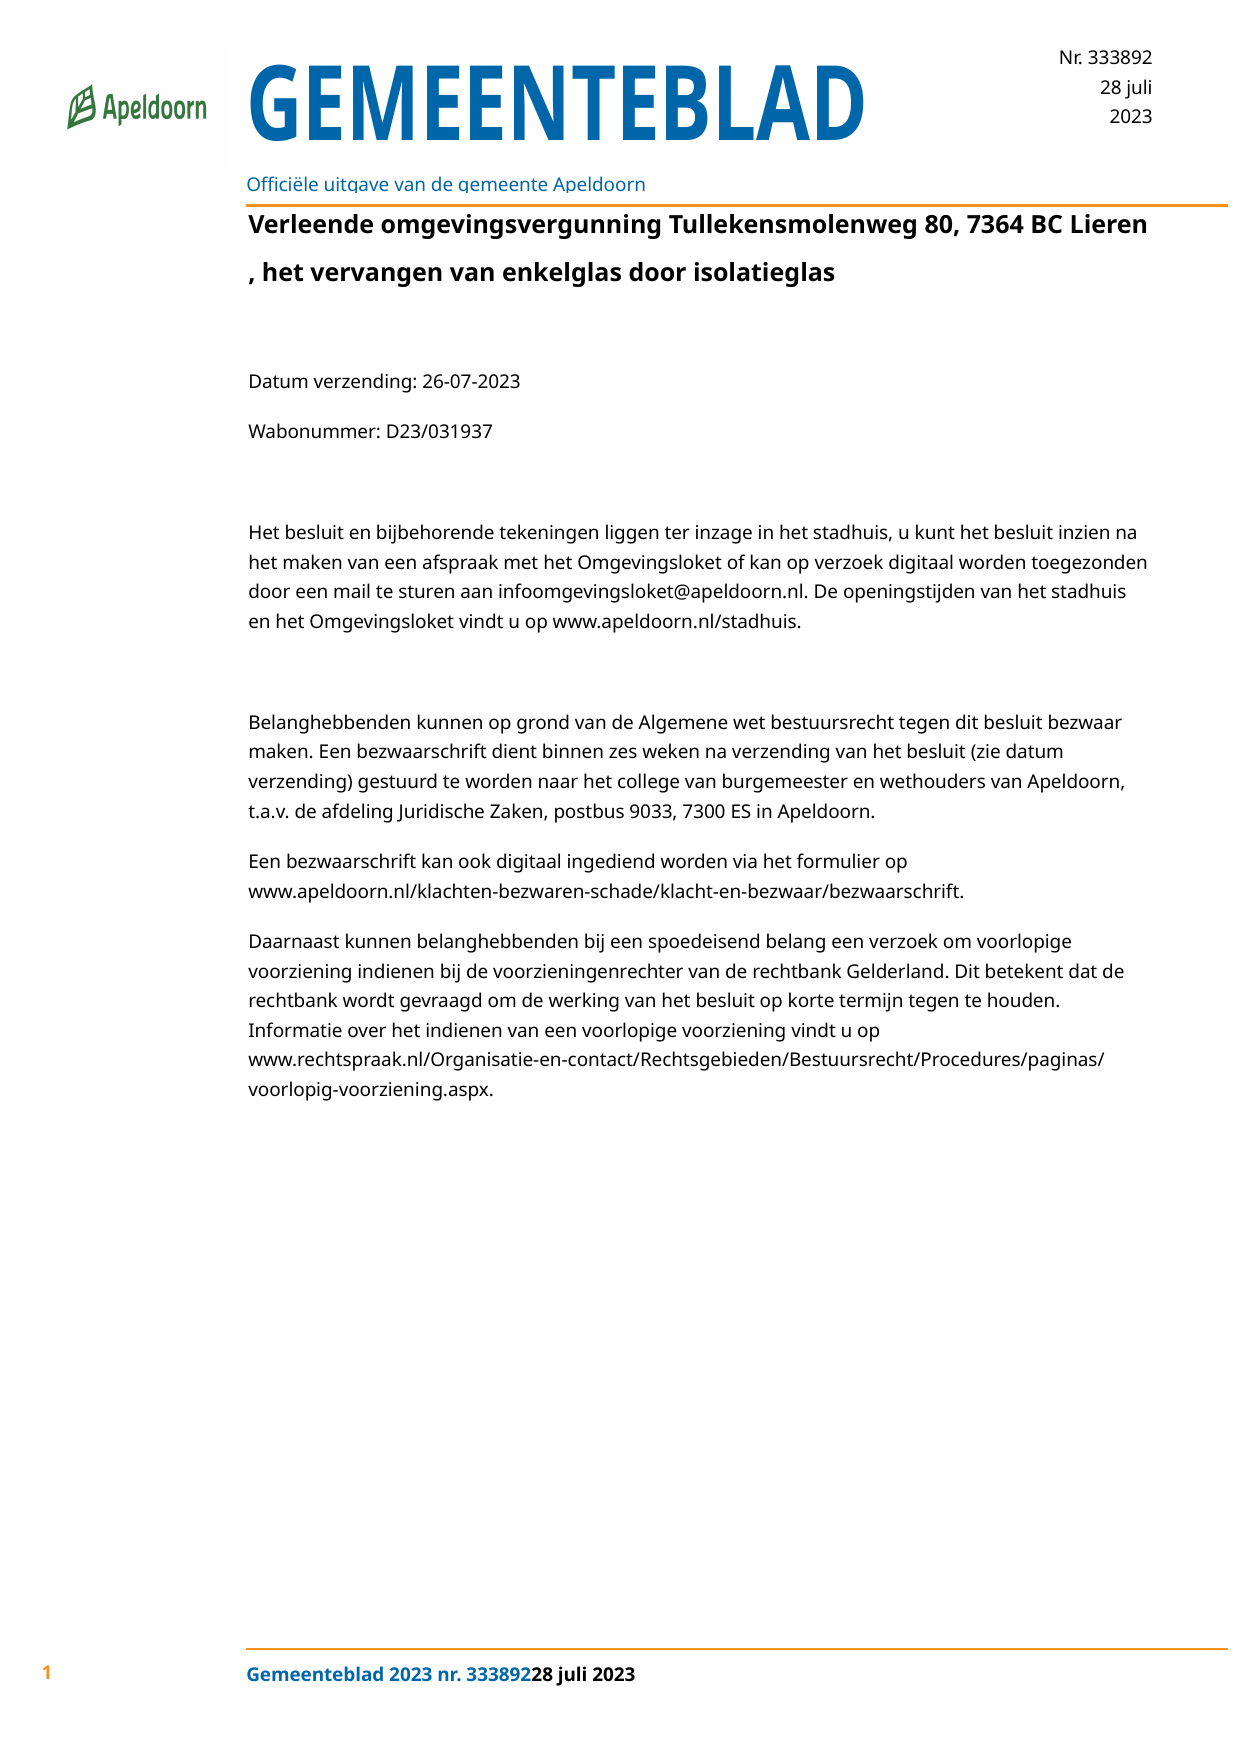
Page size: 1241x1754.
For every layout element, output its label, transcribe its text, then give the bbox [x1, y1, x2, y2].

text Belanghebbenden kunnen op grond van de Algemene wet bestuursrecht tegen dit besluit bezwaar maken. Een bezwaarschrift dient binnen zes weken na verzending van het besluit (zie datum verzending) gestuurd te worden naar het college van burgemeester en wethouders van Apeldoorn, t.a.v. de afdeling Juridische Zaken, postbus 9033, 7300 ES in Apeldoorn. [248, 709, 1152, 824]
text Datum verzending: 26-07-2023 [248, 368, 1152, 394]
text Daarnaast kunnen belanghebbenden bij een spoedeisend belang een verzoek om voorlopige voorziening indienen bij de voorzieningenrechter van de rechtbank Gelderland. Dit betekent dat de rechtbank wordt gevraagd om de werking van het besluit op korte termijn tegen te houden. Informatie over het indienen van een voorlopige voorziening vindt u op www.rechtspraak.nl/Organisatie-en-contact/Rechtsgebieden/Bestuursrecht/Procedures/paginas/voorlopig-voorziening.aspx. [248, 928, 1152, 1102]
text Een bezwaarschrift kan ook digitaal ingediend worden via het formulier op www.apeldoorn.nl/klachten-bezwaren-schade/klacht-en-bezwaar/bezwaarschrift. [248, 848, 1152, 904]
picture [41, 47, 231, 172]
text Wabonummer: D23/031937 [248, 419, 1152, 444]
text Verleende omgevingsvergunning Tullekensmolenweg 80, 7364 BC Lieren , het vervangen van enkelglas door isolatieglas [248, 207, 1152, 288]
text Het besluit en bijbehorende tekeningen liggen ter inzage in het stadhuis, u kunt het besluit inzien na het maken van een afspraak met het Omgevingsloket of kan op verzoek digitaal worden toegezonden door een mail te sturen aan infoomgevingsloket@apeldoorn.nl. De openingstijden van het stadhuis en het Omgevingsloket vindt u op www.apeldoorn.nl/stadhuis. [248, 519, 1152, 634]
